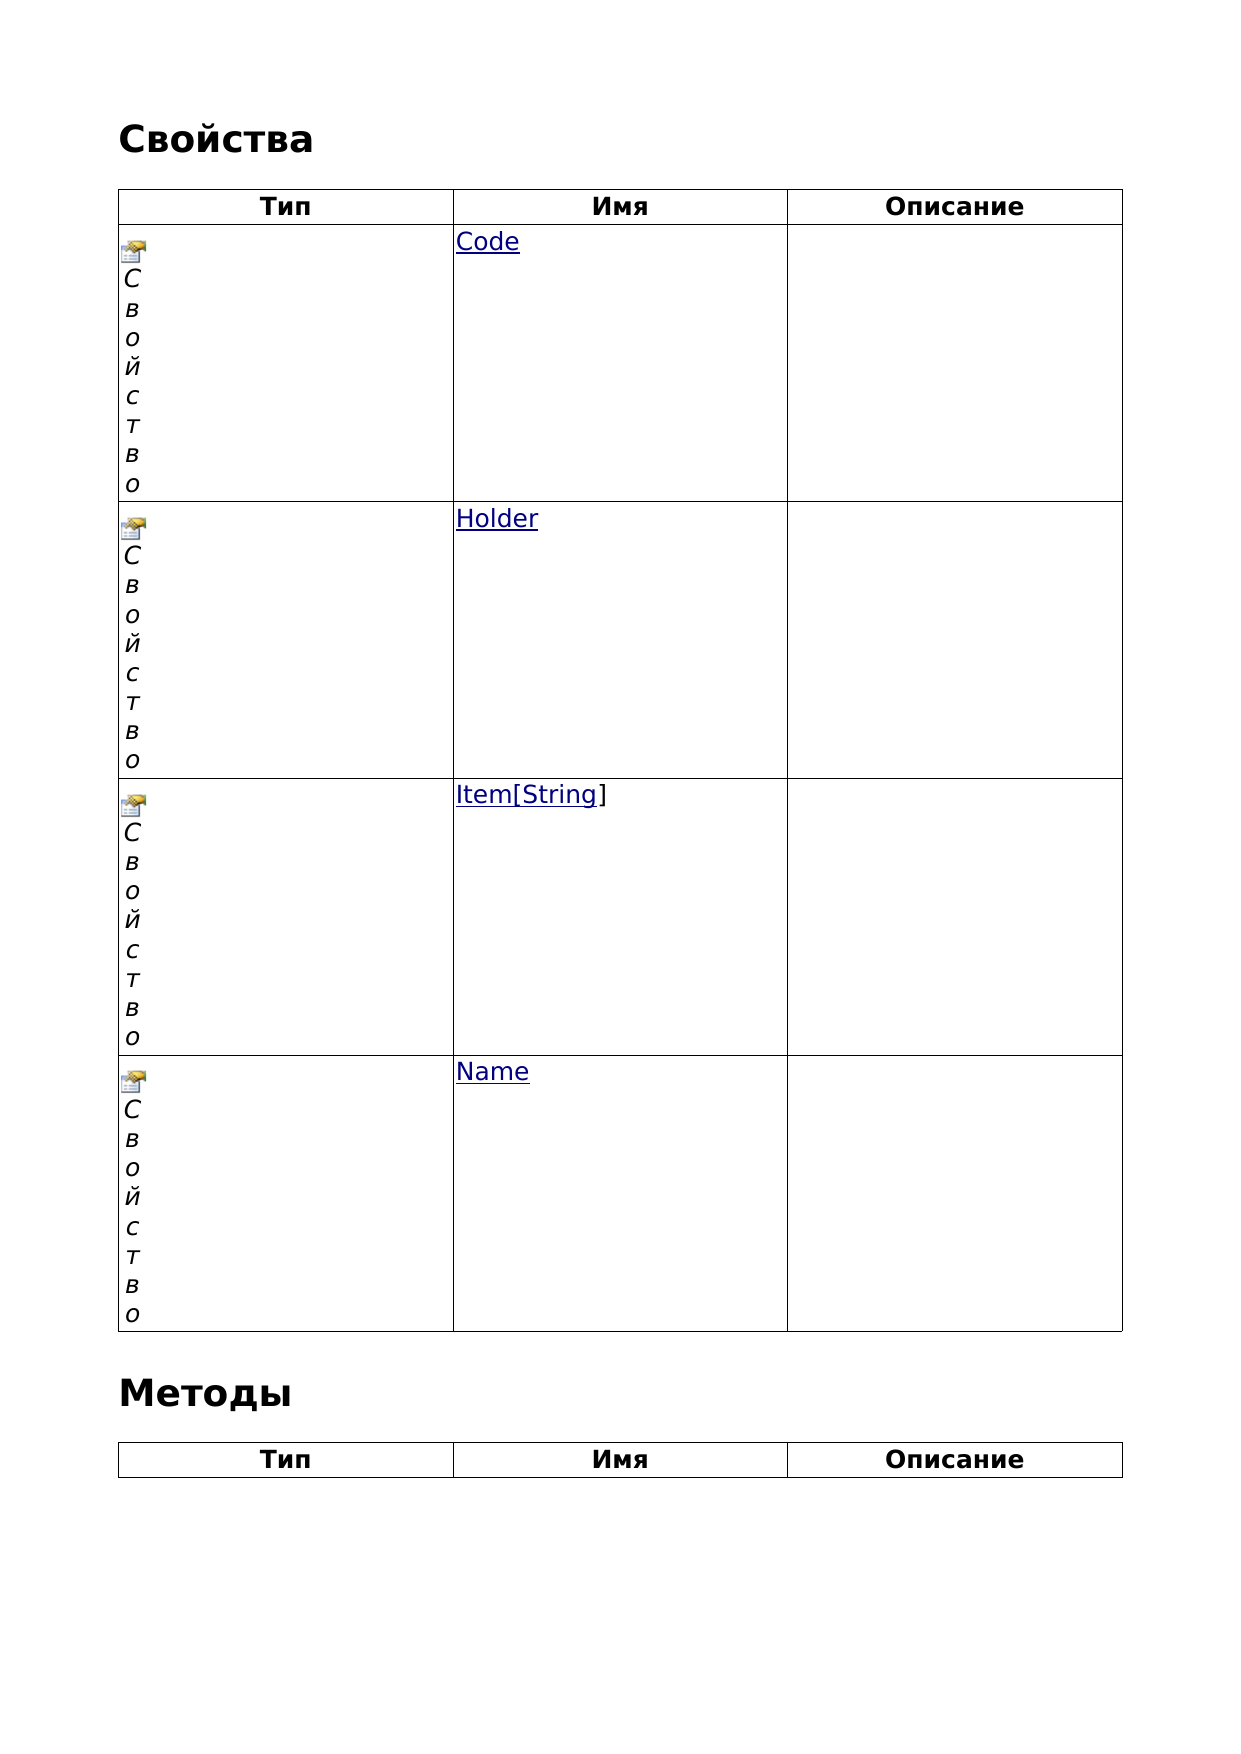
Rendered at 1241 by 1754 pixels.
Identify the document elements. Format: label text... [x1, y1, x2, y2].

table_cell Code [454, 225, 787, 501]
table_cell [119, 225, 453, 501]
picture [121, 239, 147, 265]
subtitle Методы [118, 1371, 1122, 1415]
table_header Имя [454, 1443, 787, 1477]
subtitle Свойства [118, 118, 1122, 162]
picture [121, 1070, 147, 1095]
table_cell Name [454, 1056, 787, 1331]
picture [121, 793, 147, 819]
table_cell Item[String] [454, 779, 787, 1054]
table_cell [788, 779, 1122, 1054]
table_cell [119, 502, 453, 778]
table_cell [788, 225, 1122, 501]
table_cell [788, 502, 1122, 778]
table_cell [119, 1056, 453, 1331]
table_cell [119, 779, 453, 1054]
table_header Описание [788, 1443, 1122, 1477]
table_cell [788, 1056, 1122, 1331]
table_header Тип [119, 1443, 453, 1477]
table_header Описание [788, 190, 1122, 224]
table_header Тип [119, 190, 453, 224]
table_header Имя [454, 190, 787, 224]
table_cell Holder [454, 502, 787, 778]
picture [121, 516, 147, 542]
